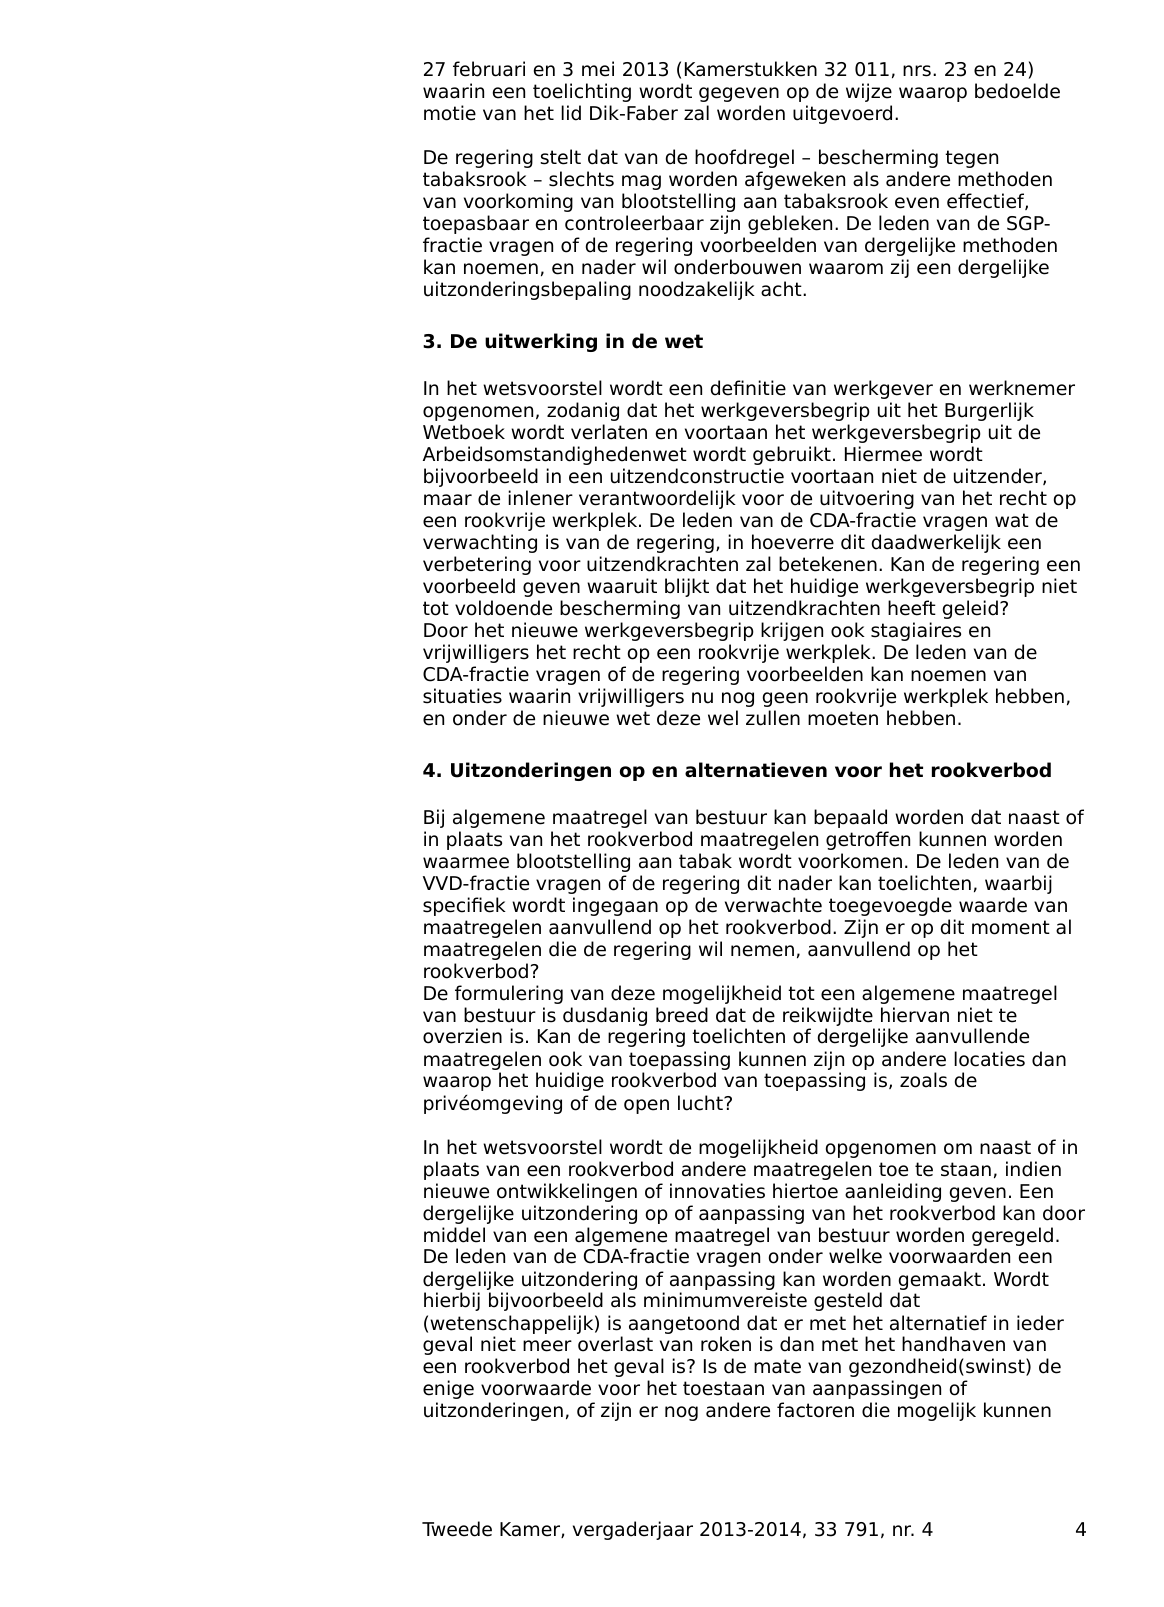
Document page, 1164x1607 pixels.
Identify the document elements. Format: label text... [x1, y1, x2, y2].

text De formulering van deze mogelijkheid tot een algemene maatregel van bestuur is dusdanig breed dat de reikwijdte hiervan niet te overzien is. Kan de regering toelichten of dergelijke aanvullende maatregelen ook van toepassing kunnen zijn op andere locaties dan waarop het huidige rookverbod van toepassing is, zoals de privéomgeving of de open lucht? [422, 982, 1087, 1114]
text De regering stelt dat van de hoofdregel – bescherming tegen tabaksrook – slechts mag worden afgeweken als andere methoden van voorkoming van blootstelling aan tabaksrook even effectief, toepasbaar en controleerbaar zijn gebleken. De leden van de SGP-fractie vragen of de regering voorbeelden van dergelijke methoden kan noemen, en nader wil onderbouwen waarom zij een dergelijke uitzonderingsbepaling noodzakelijk acht. [422, 147, 1087, 301]
text Bij algemene maatregel van bestuur kan bepaald worden dat naast of in plaats van het rookverbod maatregelen getroffen kunnen worden waarmee blootstelling aan tabak wordt voorkomen. De leden van de VVD-fractie vragen of de regering dit nader kan toelichten, waarbij specifiek wordt ingegaan op de verwachte toegevoegde waarde van maatregelen aanvullend op het rookverbod. Zijn er op dit moment al maatregelen die de regering wil nemen, aanvullend op het rookverbod? [422, 807, 1087, 982]
subtitle 4. Uitzonderingen op en alternatieven voor het rookverbod [422, 760, 1087, 782]
subtitle 3. De uitwerking in de wet [422, 331, 1087, 353]
text In het wetsvoorstel wordt de mogelijkheid opgenomen om naast of in plaats van een rookverbod andere maatregelen toe te staan, indien nieuwe ontwikkelingen of innovaties hiertoe aanleiding geven. Een dergelijke uitzondering op of aanpassing van het rookverbod kan door middel van een algemene maatregel van bestuur worden geregeld. De leden van de CDA-fractie vragen onder welke voorwaarden een dergelijke uitzondering of aanpassing kan worden gemaakt. Wordt hierbij bijvoorbeeld als minimumvereiste gesteld dat (wetenschappelijk) is aangetoond dat er met het alternatief in ieder geval niet meer overlast van roken is dan met het handhaven van een rookverbod het geval is? Is de mate van gezondheid(swinst) de enige voorwaarde voor het toestaan van aanpassingen of uitzonderingen, of zijn er nog andere factoren die mogelijk kunnen [422, 1137, 1087, 1422]
text In het wetsvoorstel wordt een definitie van werkgever en werknemer opgenomen, zodanig dat het werkgeversbegrip uit het Burgerlijk Wetboek wordt verlaten en voortaan het werkgeversbegrip uit de Arbeidsomstandighedenwet wordt gebruikt. Hiermee wordt bijvoorbeeld in een uitzendconstructie voortaan niet de uitzender, maar de inlener verantwoordelijk voor de uitvoering van het recht op een rookvrije werkplek. De leden van de CDA-fractie vragen wat de verwachting is van de regering, in hoeverre dit daadwerkelijk een verbetering voor uitzendkrachten zal betekenen. Kan de regering een voorbeeld geven waaruit blijkt dat het huidige werkgeversbegrip niet tot voldoende bescherming van uitzendkrachten heeft geleid? [422, 378, 1087, 620]
text 27 februari en 3 mei 2013 (Kamerstukken 32 011, nrs. 23 en 24) waarin een toelichting wordt gegeven op de wijze waarop bedoelde motie van het lid Dik-Faber zal worden uitgevoerd. [422, 59, 1087, 125]
text Door het nieuwe werkgeversbegrip krijgen ook stagiaires en vrijwilligers het recht op een rookvrije werkplek. De leden van de CDA-fractie vragen of de regering voorbeelden kan noemen van situaties waarin vrijwilligers nu nog geen rookvrije werkplek hebben, en onder de nieuwe wet deze wel zullen moeten hebben. [422, 620, 1087, 730]
